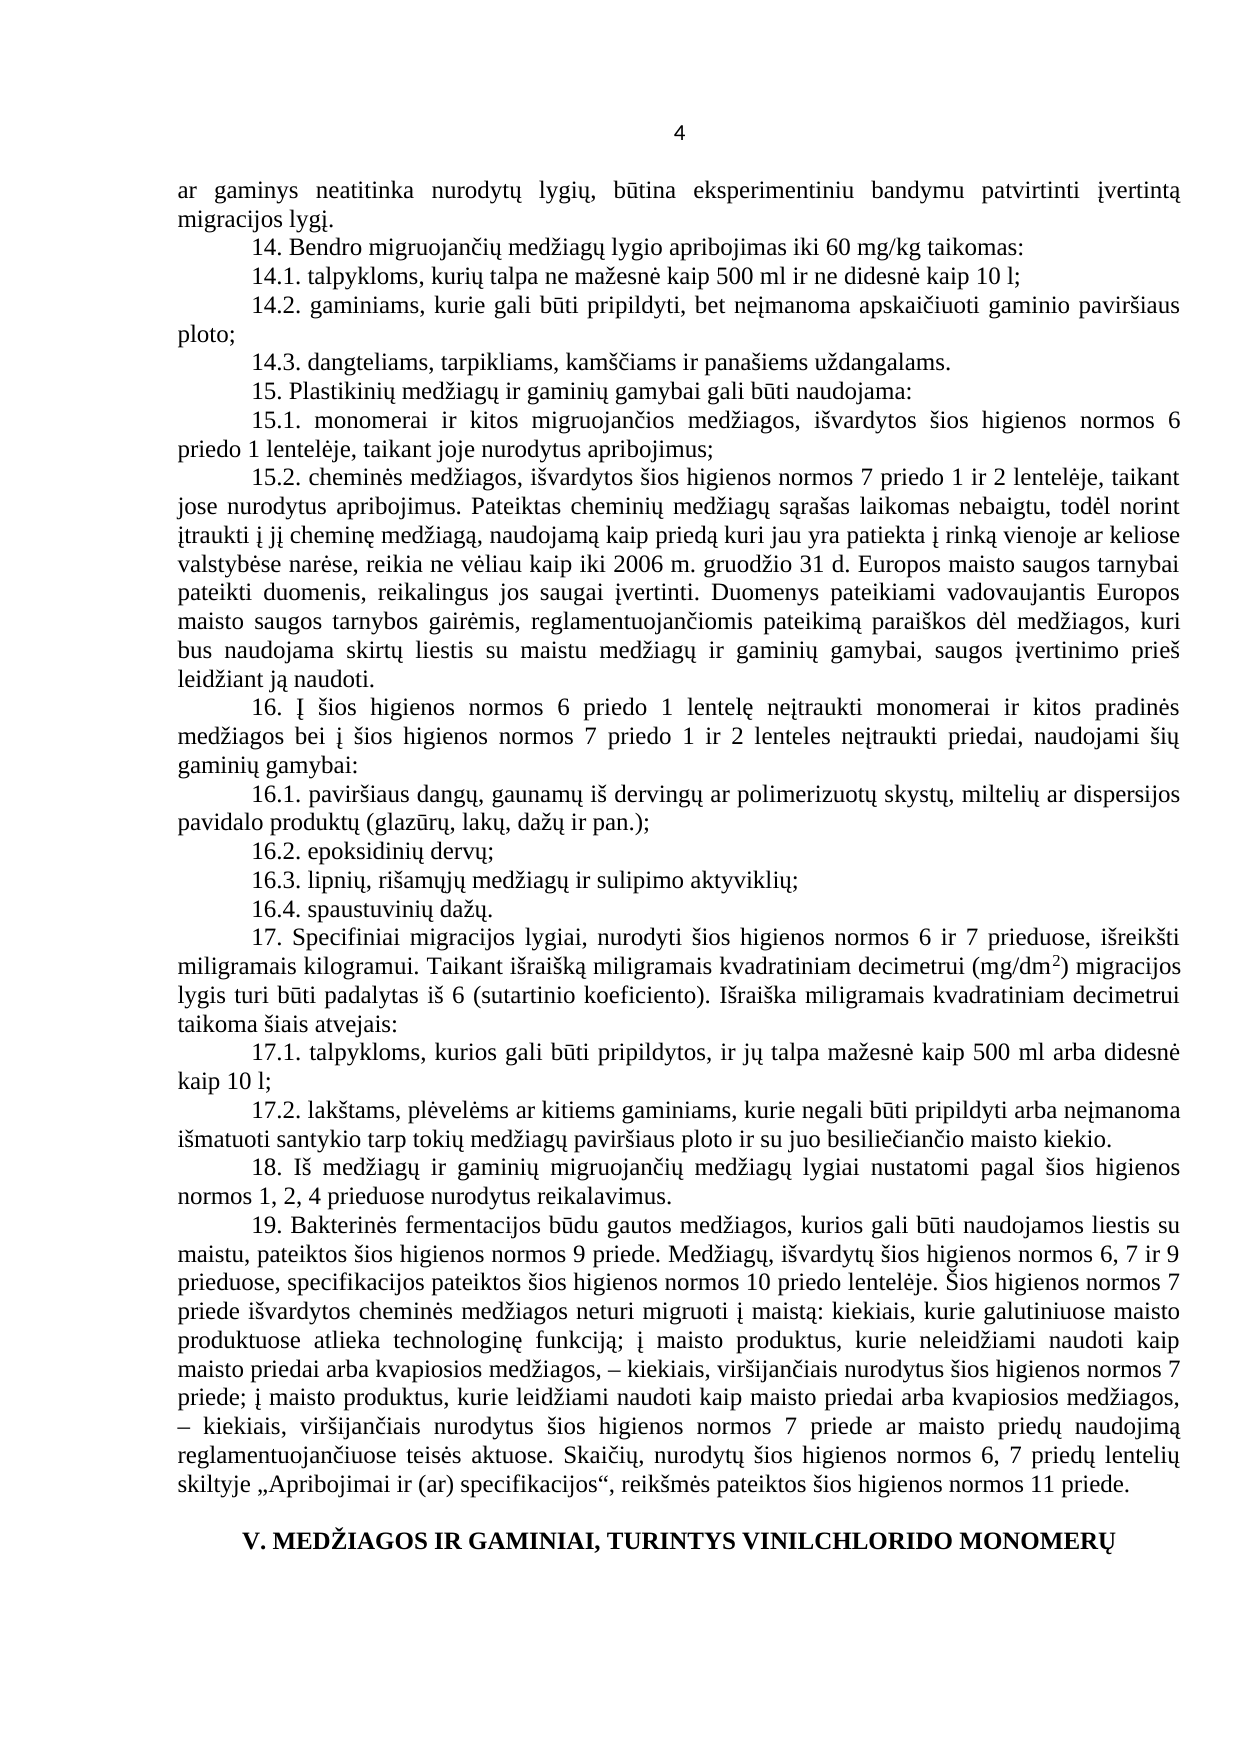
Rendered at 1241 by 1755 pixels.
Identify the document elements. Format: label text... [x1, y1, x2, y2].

text 19. Bakterinės fermentacijos būdu gautos medžiagos, kurios gali būti naudojamos liestis su maistu, pateiktos šios higienos normos 9 priede. Medžiagų, išvardytų šios higienos normos 6, 7 ir 9 prieduose, specifikacijos pateiktos šios higienos normos 10 priedo lentelėje. Šios higienos normos 7 priede išvardytos cheminės medžiagos neturi migruoti į maistą: kiekiais, kurie galutiniuose maisto produktuose atlieka technologinę funkciją; į maisto produktus, kurie neleidžiami naudoti kaip maisto priedai arba kvapiosios medžiagos, – kiekiais, viršijančiais nurodytus šios higienos normos 7 priede; į maisto produktus, kurie leidžiami naudoti kaip maisto priedai arba kvapiosios medžiagos, – kiekiais, viršijančiais nurodytus šios higienos normos 7 priede ar maisto priedų naudojimą reglamentuojančiuose teisės aktuose. Skaičių, nurodytų šios higienos normos 6, 7 priedų lentelių skiltyje „Apribojimai ir (ar) specifikacijos“, reikšmės pateiktos šios higienos normos 11 priede. [177, 1210, 1181, 1497]
text 14.2. gaminiams, kurie gali būti pripildyti, bet neįmanoma apskaičiuoti gaminio paviršiaus ploto; [177, 290, 1181, 347]
text 17. Specifiniai migracijos lygiai, nurodyti šios higienos normos 6 ir 7 prieduose, išreikšti miligramais kilogramui. Taikant išraišką miligramais kvadratiniam decimetrui (mg/dm2) migracijos lygis turi būti padalytas iš 6 (sutartinio koeficiento). Išraiška miligramais kvadratiniam decimetrui taikoma šiais atvejais: [177, 922, 1181, 1037]
text 17.1. talpykloms, kurios gali būti pripildytos, ir jų talpa mažesnė kaip 500 ml arba didesnė kaip 10 l; [177, 1037, 1181, 1095]
text 14. Bendro migruojančių medžiagų lygio apribojimas iki 60 mg/kg taikomas: [177, 232, 1181, 261]
text 16.4. spaustuvinių dažų. [177, 894, 1181, 922]
text 15. Plastikinių medžiagų ir gaminių gamybai gali būti naudojama: [177, 376, 1181, 405]
text 15.2. cheminės medžiagos, išvardytos šios higienos normos 7 priedo 1 ir 2 lentelėje, taikant jose nurodytus apribojimus. Pateiktas cheminių medžiagų sąrašas laikomas nebaigtu, todėl norint įtraukti į jį cheminę medžiagą, naudojamą kaip priedą kuri jau yra patiekta į rinką vienoje ar keliose valstybėse narėse, reikia ne vėliau kaip iki 2006 m. gruodžio 31 d. Europos maisto saugos tarnybai pateikti duomenis, reikalingus jos saugai įvertinti. Duomenys pateikiami vadovaujantis Europos maisto saugos tarnybos gairėmis, reglamentuojančiomis pateikimą paraiškos dėl medžiagos, kuri bus naudojama skirtų liestis su maistu medžiagų ir gaminių gamybai, saugos įvertinimo prieš leidžiant ją naudoti. [177, 462, 1181, 692]
text V. MEDŽIAGOS IR GAMINIAI, TURINTYS VINILCHLORIDO MONOMERŲ [177, 1526, 1181, 1555]
text 14.1. talpykloms, kurių talpa ne mažesnė kaip 500 ml ir ne didesnė kaip 10 l; [177, 261, 1181, 290]
text 17.2. lakštams, plėvelėms ar kitiems gaminiams, kurie negali būti pripildyti arba neįmanoma išmatuoti santykio tarp tokių medžiagų paviršiaus ploto ir su juo besiliečiančio maisto kiekio. [177, 1095, 1181, 1152]
text 16.3. lipnių, rišamųjų medžiagų ir sulipimo aktyviklių; [177, 865, 1181, 894]
text 15.1. monomerai ir kitos migruojančios medžiagos, išvardytos šios higienos normos 6 priedo 1 lentelėje, taikant joje nurodytus apribojimus; [177, 405, 1181, 462]
text 16.1. paviršiaus dangų, gaunamų iš dervingų ar polimerizuotų skystų, miltelių ar dispersijos pavidalo produktų (glazūrų, lakų, dažų ir pan.); [177, 779, 1181, 836]
text 16. Į šios higienos normos 6 priedo 1 lentelę neįtraukti monomerai ir kitos pradinės medžiagos bei į šios higienos normos 7 priedo 1 ir 2 lenteles neįtraukti priedai, naudojami šių gaminių gamybai: [177, 692, 1181, 779]
text 14.3. dangteliams, tarpikliams, kamščiams ir panašiems uždangalams. [177, 347, 1181, 376]
text 18. Iš medžiagų ir gaminių migruojančių medžiagų lygiai nustatomi pagal šios higienos normos 1, 2, 4 prieduose nurodytus reikalavimus. [177, 1152, 1181, 1210]
text ar gaminys neatitinka nurodytų lygių, būtina eksperimentiniu bandymu patvirtinti įvertintą migracijos lygį. [177, 175, 1181, 232]
text 16.2. epoksidinių dervų; [177, 836, 1181, 865]
